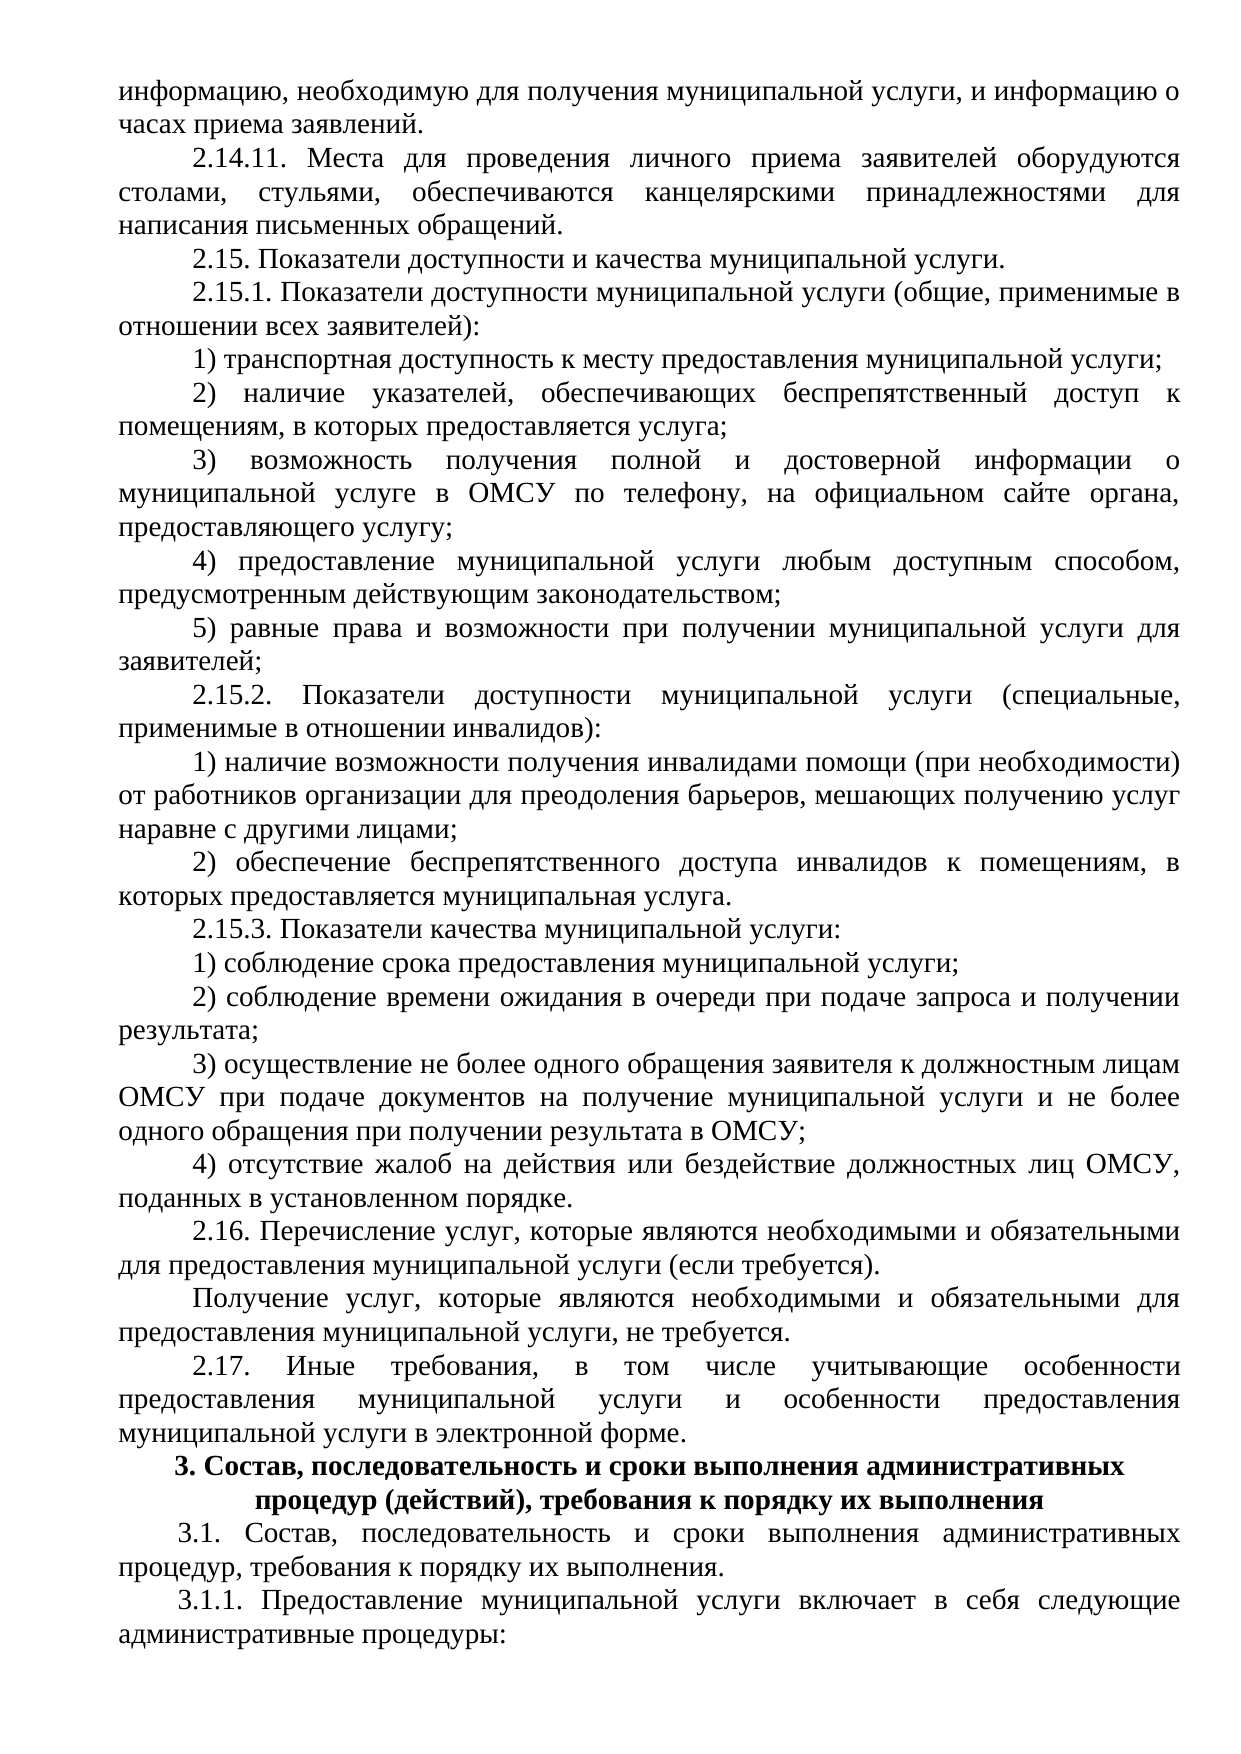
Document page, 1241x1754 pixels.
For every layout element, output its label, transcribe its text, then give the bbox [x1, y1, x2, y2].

text 2.14.11. Места для проведения личного приема заявителей оборудуются столами, стульями, обеспечиваются канцелярскими принадлежностями для написания письменных обращений. [118, 140, 1181, 241]
text 1) транспортная доступность к месту предоставления муниципальной услуги; [118, 341, 1181, 375]
text 5) равные права и возможности при получении муниципальной услуги для заявителей; [118, 610, 1181, 677]
text 2.15.2. Показатели доступности муниципальной услуги (специальные, применимые в отношении инвалидов): [118, 677, 1181, 744]
text 4) отсутствие жалоб на действия или бездействие должностных лиц ОМСУ, поданных в установленном порядке. [118, 1146, 1181, 1213]
text 2) наличие указателей, обеспечивающих беспрепятственный доступ к помещениям, в которых предоставляется услуга; [118, 375, 1181, 442]
text 1) наличие возможности получения инвалидами помощи (при необходимости) от работников организации для преодоления барьеров, мешающих получению услуг наравне с другими лицами; [118, 744, 1181, 844]
text 3.1.1. Предоставление муниципальной услуги включает в себя следующие административные процедуры: [118, 1582, 1181, 1649]
text 2.15. Показатели доступности и качества муниципальной услуги. [118, 241, 1181, 274]
text 3. Состав, последовательность и сроки выполнения административных процедур (действий), требования к порядку их выполнения [118, 1448, 1181, 1515]
text 3.1. Состав, последовательность и сроки выполнения административных процедур, требования к порядку их выполнения. [118, 1515, 1181, 1582]
text 4) предоставление муниципальной услуги любым доступным способом, предусмотренным действующим законодательством; [118, 543, 1181, 610]
text 3) осуществление не более одного обращения заявителя к должностным лицам ОМСУ при подаче документов на получение муниципальной услуги и не более одного обращения при получении результата в ОМСУ; [118, 1046, 1181, 1146]
text 2.15.1. Показатели доступности муниципальной услуги (общие, применимые в отношении всех заявителей): [118, 274, 1181, 341]
text 2) обеспечение беспрепятственного доступа инвалидов к помещениям, в которых предоставляется муниципальная услуга. [118, 844, 1181, 912]
text Получение услуг, которые являются необходимыми и обязательными для предоставления муниципальной услуги, не требуется. [118, 1281, 1181, 1348]
text 3) возможность получения полной и достоверной информации о муниципальной услуге в ОМСУ по телефону, на официальном сайте органа, предоставляющего услугу; [118, 442, 1181, 543]
text 2.16. Перечисление услуг, которые являются необходимыми и обязательными для предоставления муниципальной услуги (если требуется). [118, 1213, 1181, 1281]
text информацию, необходимую для получения муниципальной услуги, и информацию о часах приема заявлений. [118, 73, 1181, 140]
text 2) соблюдение времени ожидания в очереди при подаче запроса и получении результата; [118, 979, 1181, 1046]
text 2.17. Иные требования, в том числе учитывающие особенности предоставления муниципальной услуги и особенности предоставления муниципальной услуги в электронной форме. [118, 1348, 1181, 1448]
text 2.15.3. Показатели качества муниципальной услуги: [118, 912, 1181, 945]
text 1) соблюдение срока предоставления муниципальной услуги; [118, 945, 1181, 979]
